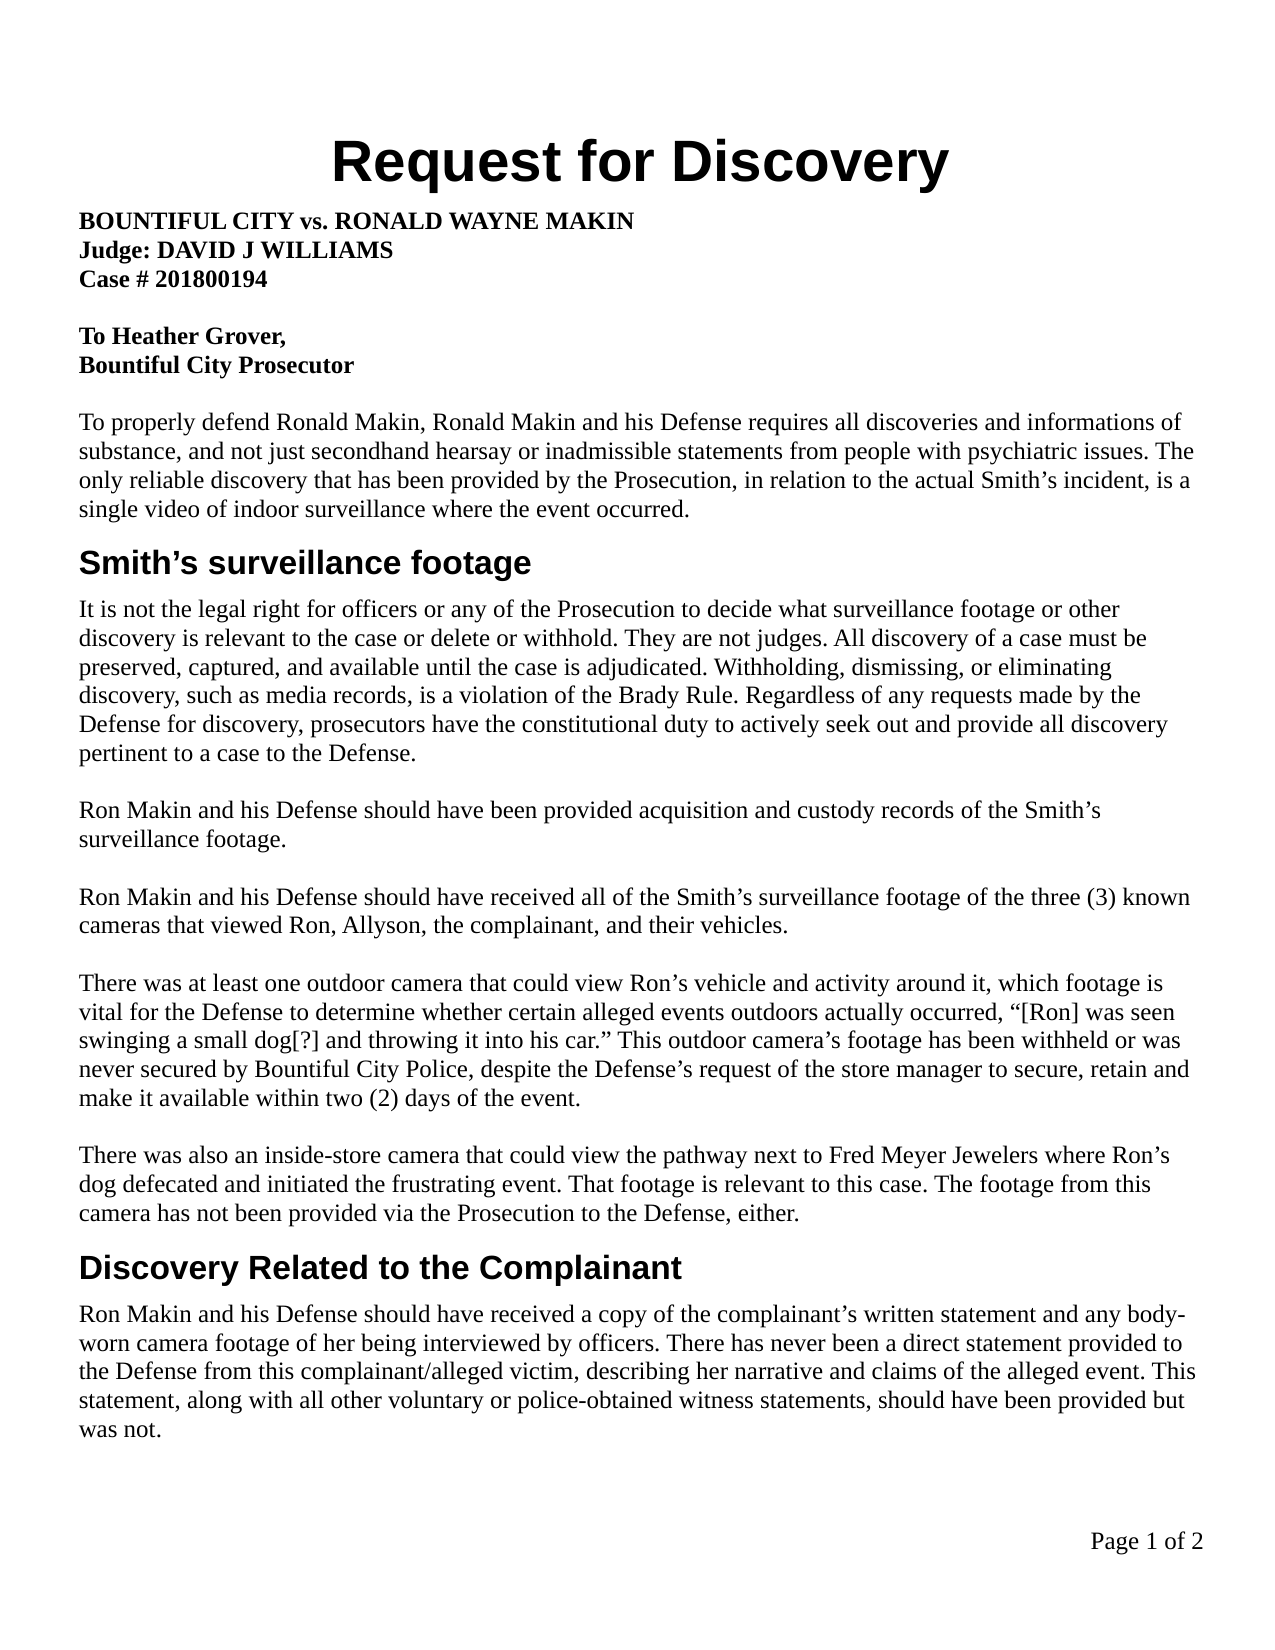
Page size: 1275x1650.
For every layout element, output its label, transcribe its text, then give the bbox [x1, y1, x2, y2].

text Bountiful City Prosecutor [78, 350, 1203, 379]
text Ron Makin and his Defense should have received a copy of the complainant’s written statement and any body-worn camera footage of her being interviewed by officers. There has never been a direct statement provided to the Defense from this complainant/alleged victim, describing her narrative and claims of the alleged event. This statement, along with all other voluntary or police-obtained witness statements, should have been provided but was not. [78, 1299, 1203, 1443]
text Judge: DAVID J WILLIAMS [78, 235, 1203, 264]
subtitle Smith’s surveillance footage [78, 543, 1203, 582]
title Request for Discovery [78, 127, 1203, 194]
text There was also an inside-store camera that could view the pathway next to Fred Meyer Jewelers where Ron’s dog defecated and initiated the frustrating event. That footage is relevant to this case. The footage from this camera has not been provided via the Prosecution to the Defense, either. [78, 1141, 1203, 1227]
text To Heather Grover, [78, 321, 1203, 350]
text Ron Makin and his Defense should have received all of the Smith’s surveillance footage of the three (3) known cameras that viewed Ron, Allyson, the complainant, and their vehicles. [78, 882, 1203, 939]
text Ron Makin and his Defense should have been provided acquisition and custody records of the Smith’s surveillance footage. [78, 796, 1203, 853]
text It is not the legal right for officers or any of the Prosecution to decide what surveillance footage or other discovery is relevant to the case or delete or withhold. They are not judges. All discovery of a case must be preserved, captured, and available until the case is adjudicated. Withholding, dismissing, or eliminating discovery, such as media records, is a violation of the Brady Rule. Regardless of any requests made by the Defense for discovery, prosecutors have the constitutional duty to actively seek out and provide all discovery pertinent to a case to the Defense. [78, 594, 1203, 767]
text Case # 201800194 [78, 264, 1203, 321]
text BOUNTIFUL CITY vs. RONALD WAYNE MAKIN [78, 206, 1203, 235]
text There was at least one outdoor camera that could view Ron’s vehicle and activity around it, which footage is vital for the Defense to determine whether certain alleged events outdoors actually occurred, “[Ron] was seen swinging a small dog[?] and throwing it into his car.” This outdoor camera’s footage has been withheld or was never secured by Bountiful City Police, despite the Defense’s request of the store manager to secure, retain and make it available within two (2) days of the event. [78, 968, 1203, 1112]
text To properly defend Ronald Makin, Ronald Makin and his Defense requires all discoveries and informations of substance, and not just secondhand hearsay or inadmissible statements from people with psychiatric issues. The only reliable discovery that has been provided by the Prosecution, in relation to the actual Smith’s incident, is a single video of indoor surveillance where the event occurred. [78, 407, 1203, 522]
subtitle Discovery Related to the Complainant [78, 1248, 1203, 1286]
